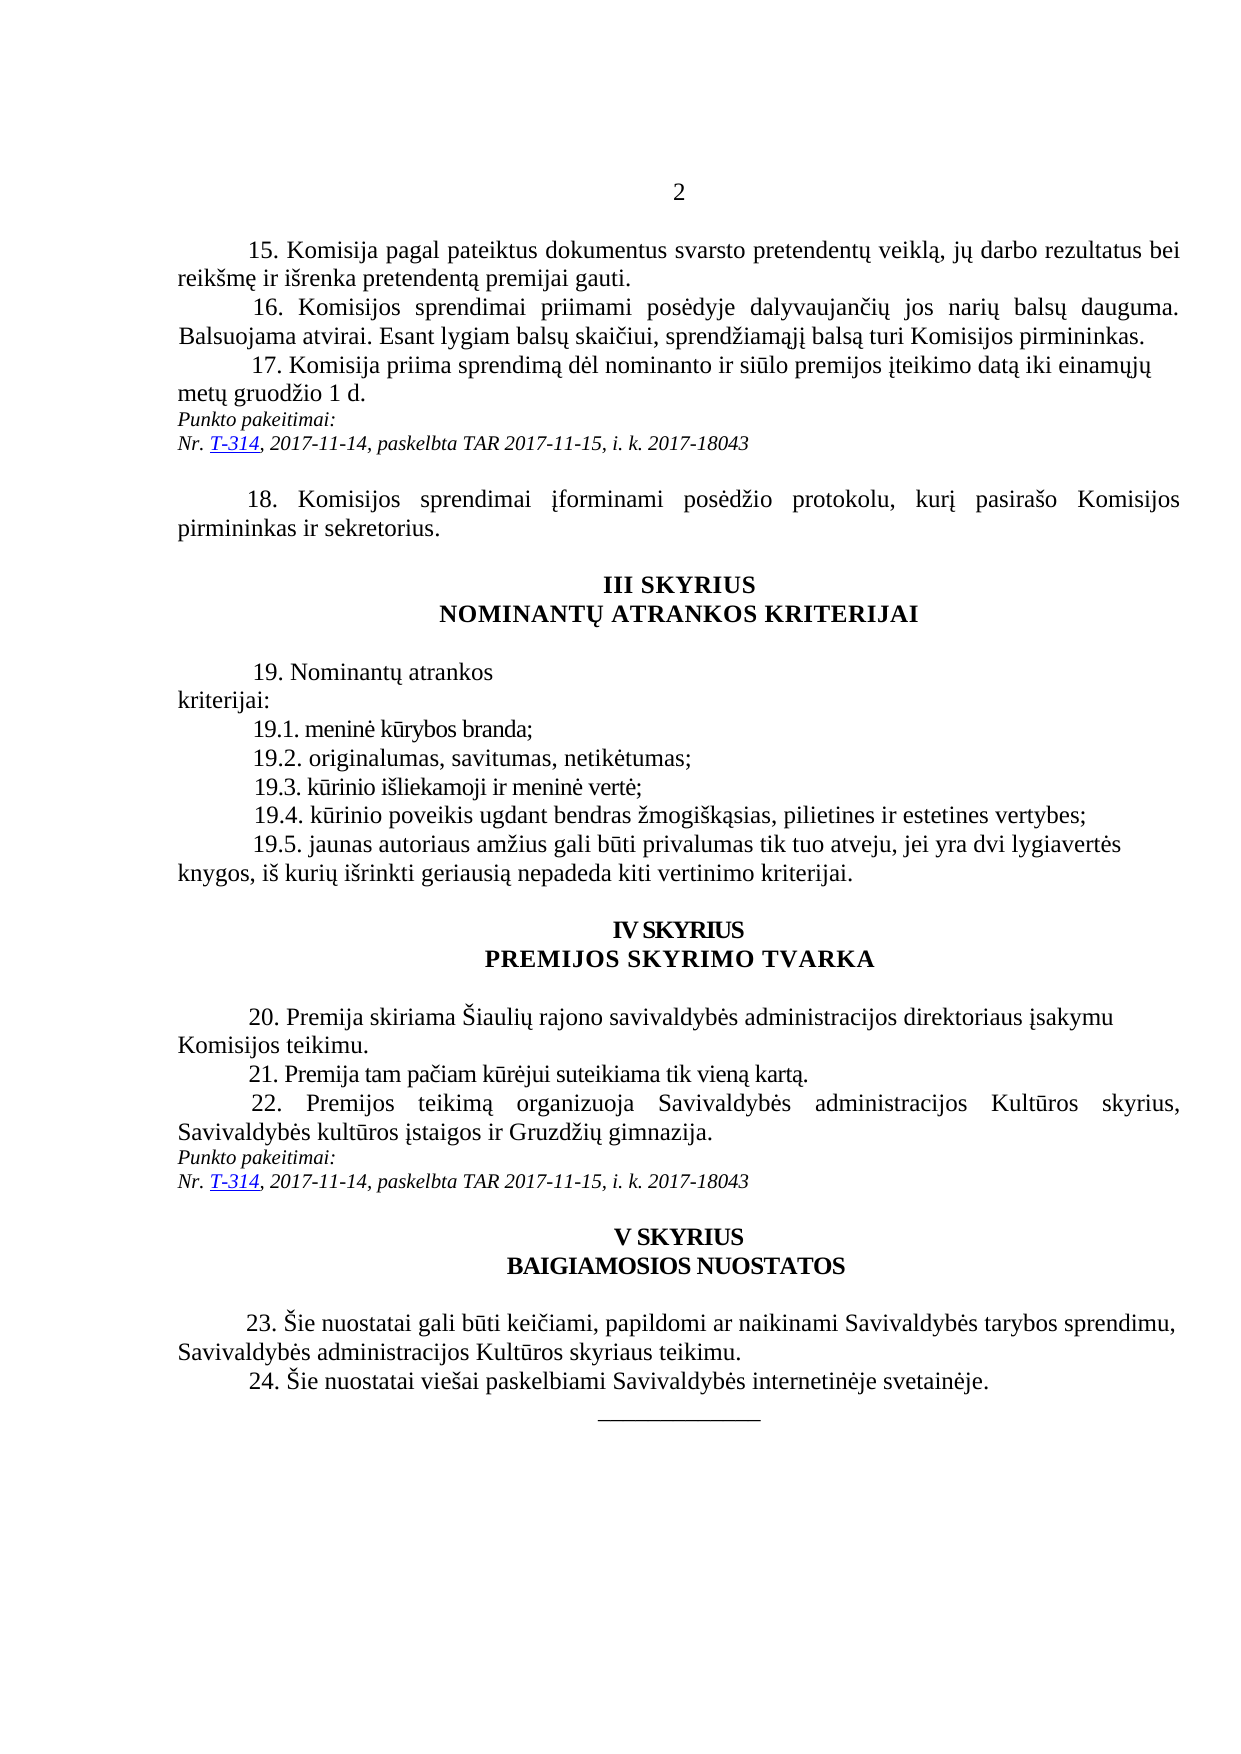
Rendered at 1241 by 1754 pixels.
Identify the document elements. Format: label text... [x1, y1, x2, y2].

text Punkto pakeitimai: [177, 407, 1181, 431]
text V SKYRIUS [177, 1222, 1181, 1251]
text 19.2. originalumas, savitumas, netikėtumas; [252, 743, 1181, 772]
text Nr. T-314, 2017-11-14, paskelbta TAR 2017-11-15, i. k. 2017-18043 [177, 431, 1181, 455]
text 19.5. jaunas autoriaus amžius gali būti privalumas tik tuo atveju, jei yra dvi lygiavertės knygos, iš kurių išrinkti geriausią nepadeda kiti vertinimo kriterijai. [177, 829, 1181, 887]
text Nr. T-314, 2017-11-14, paskelbta TAR 2017-11-15, i. k. 2017-18043 [177, 1169, 1181, 1193]
text 19.3. kūrinio išliekamoji ir meninė vertė; [177, 772, 1181, 800]
text 15. Komisija pagal pateiktus dokumentus svarsto pretendentų veiklą, jų darbo rezultatus bei reikšmę ir išrenka pretendentą premijai gauti. [177, 235, 1181, 292]
text BAIGIAMOSIOS NUOSTATOS [177, 1251, 1181, 1280]
text IV SKYRIUS [177, 915, 1181, 944]
text 22. Premijos teikimą organizuoja Savivaldybės administracijos Kultūros skyrius, Savivaldybės kultūros įstaigos ir Gruzdžių gimnazija. [177, 1088, 1181, 1145]
text 19.4. kūrinio poveikis ugdant bendras žmogiškąsias, pilietines ir estetines vertybes; [177, 800, 1181, 829]
text 19. Nominantų atrankos kriterijai: [177, 657, 583, 714]
text 24. Šie nuostatai viešai paskelbiami Savivaldybės internetinėje svetainėje. [177, 1366, 1181, 1395]
text 18. Komisijos sprendimai įforminami posėdžio protokolu, kurį pasirašo Komisijos pirmininkas ir sekretorius. [177, 484, 1181, 542]
text Punkto pakeitimai: [177, 1145, 1181, 1169]
text III SKYRIUS [177, 570, 1181, 599]
text 19.1. meninė kūrybos branda; [177, 714, 583, 743]
text _____________ [177, 1395, 1181, 1423]
text 16. Komisijos sprendimai priimami posėdyje dalyvaujančių jos narių balsų dauguma. Balsuojama atvirai. Esant lygiam balsų skaičiui, sprendžiamąjį balsą turi Komisijos pirmininkas. [178, 292, 1180, 350]
text 21. Premija tam pačiam kūrėjui suteikiama tik vieną kartą. [177, 1059, 1181, 1088]
text 20. Premija skiriama Šiaulių rajono savivaldybės administracijos direktoriaus įsakymu Komisijos teikimu. [177, 1002, 1181, 1059]
text PREMIJOS SKYRIMO TVARKA [178, 944, 1181, 973]
text NOMINANTŲ ATRANKOS KRITERIJAI [177, 599, 1181, 628]
text 17. Komisija priima sprendimą dėl nominanto ir siūlo premijos įteikimo datą iki einamųjų metų gruodžio 1 d. [177, 350, 1181, 407]
text 23. Šie nuostatai gali būti keičiami, papildomi ar naikinami Savivaldybės tarybos sprendimu, Savivaldybės administracijos Kultūros skyriaus teikimu. [177, 1308, 1181, 1366]
